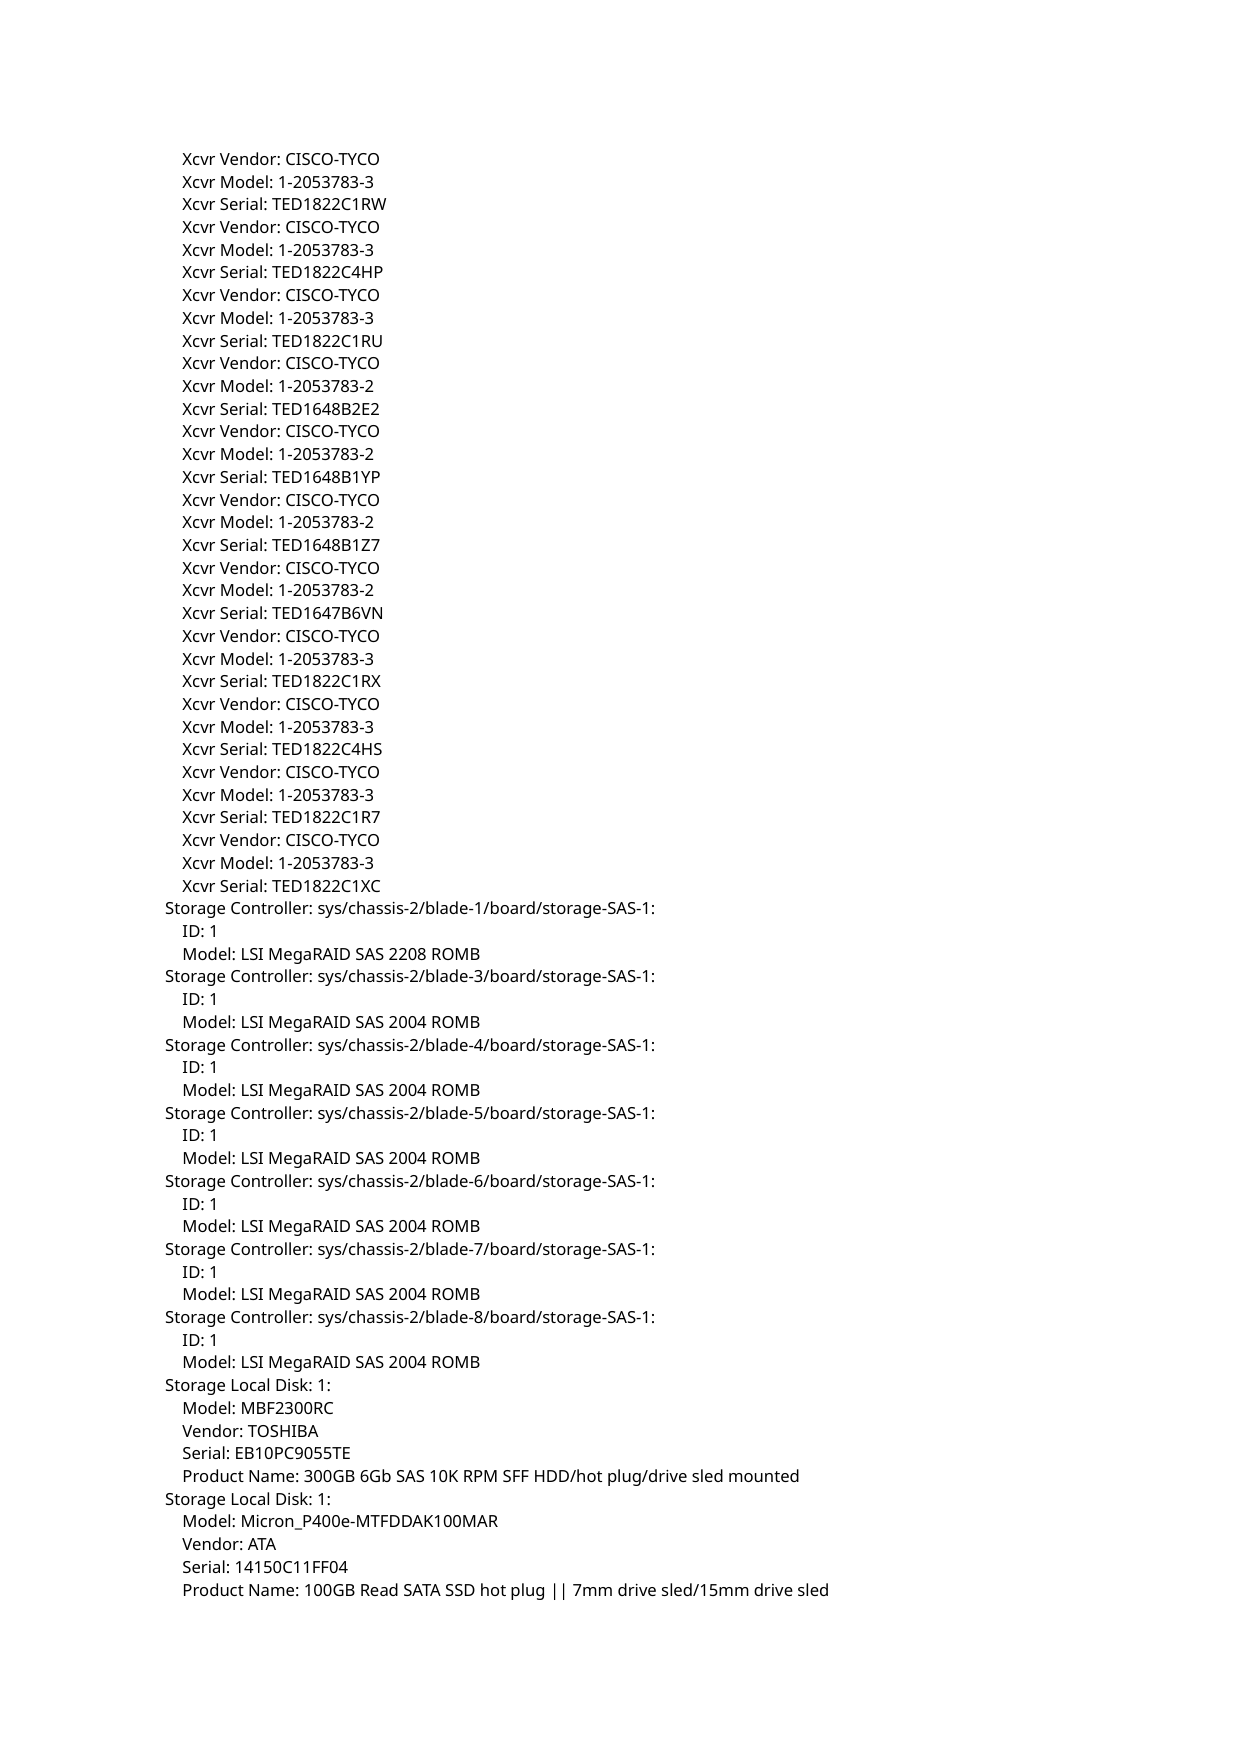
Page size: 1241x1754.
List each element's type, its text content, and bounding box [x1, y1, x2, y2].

text Storage Local Disk: 1: [148, 1374, 1093, 1397]
text Xcvr Vendor: CISCO-TYCO [148, 488, 1093, 511]
text Vendor: ATA [148, 1533, 1093, 1556]
text Model: LSI MegaRAID SAS 2004 ROMB [148, 1147, 1093, 1169]
text Model: LSI MegaRAID SAS 2004 ROMB [148, 1011, 1093, 1033]
text Product Name: 100GB Read SATA SSD hot plug || 7mm drive sled/15mm drive sled [148, 1578, 1093, 1601]
text ID: 1 [148, 988, 1093, 1011]
text Xcvr Model: 1-2053783-3 [148, 170, 1093, 193]
text ID: 1 [148, 920, 1093, 942]
text Xcvr Serial: TED1822C4HS [148, 738, 1093, 761]
text Storage Controller: sys/chassis-2/blade-4/board/storage-SAS-1: [148, 1033, 1093, 1056]
text Xcvr Model: 1-2053783-3 [148, 307, 1093, 329]
text Xcvr Model: 1-2053783-3 [148, 783, 1093, 806]
text Xcvr Vendor: CISCO-TYCO [148, 624, 1093, 647]
text Xcvr Serial: TED1648B2E2 [148, 397, 1093, 420]
text ID: 1 [148, 1328, 1093, 1351]
text Xcvr Vendor: CISCO-TYCO [148, 148, 1093, 170]
text Storage Controller: sys/chassis-2/blade-7/board/storage-SAS-1: [148, 1238, 1093, 1260]
text Xcvr Serial: TED1822C1XC [148, 874, 1093, 897]
text Xcvr Serial: TED1647B6VN [148, 602, 1093, 624]
text Xcvr Vendor: CISCO-TYCO [148, 420, 1093, 443]
text Storage Controller: sys/chassis-2/blade-8/board/storage-SAS-1: [148, 1306, 1093, 1328]
text Xcvr Serial: TED1822C1RX [148, 670, 1093, 693]
text Xcvr Vendor: CISCO-TYCO [148, 352, 1093, 375]
text Model: LSI MegaRAID SAS 2208 ROMB [148, 942, 1093, 965]
text Xcvr Serial: TED1822C1R7 [148, 806, 1093, 829]
text ID: 1 [148, 1124, 1093, 1147]
text Model: LSI MegaRAID SAS 2004 ROMB [148, 1079, 1093, 1101]
text Xcvr Model: 1-2053783-3 [148, 647, 1093, 670]
text Xcvr Serial: TED1822C1RW [148, 193, 1093, 216]
text Model: LSI MegaRAID SAS 2004 ROMB [148, 1283, 1093, 1306]
text Xcvr Vendor: CISCO-TYCO [148, 761, 1093, 783]
text Model: Micron_P400e-MTFDDAK100MAR [148, 1510, 1093, 1533]
text Xcvr Vendor: CISCO-TYCO [148, 216, 1093, 238]
text Xcvr Serial: TED1648B1Z7 [148, 534, 1093, 556]
text Storage Local Disk: 1: [148, 1487, 1093, 1510]
text Xcvr Model: 1-2053783-3 [148, 852, 1093, 874]
text Product Name: 300GB 6Gb SAS 10K RPM SFF HDD/hot plug/drive sled mounted [148, 1465, 1093, 1487]
text Xcvr Model: 1-2053783-3 [148, 715, 1093, 738]
text Storage Controller: sys/chassis-2/blade-6/board/storage-SAS-1: [148, 1169, 1093, 1192]
text Serial: EB10PC9055TE [148, 1442, 1093, 1465]
text Vendor: TOSHIBA [148, 1419, 1093, 1442]
text ID: 1 [148, 1056, 1093, 1079]
text Xcvr Vendor: CISCO-TYCO [148, 829, 1093, 852]
text Xcvr Serial: TED1822C4HP [148, 261, 1093, 284]
text Xcvr Model: 1-2053783-2 [148, 443, 1093, 466]
text Storage Controller: sys/chassis-2/blade-5/board/storage-SAS-1: [148, 1101, 1093, 1124]
text Xcvr Vendor: CISCO-TYCO [148, 284, 1093, 307]
text Xcvr Model: 1-2053783-2 [148, 511, 1093, 534]
text Xcvr Model: 1-2053783-2 [148, 375, 1093, 397]
text Xcvr Serial: TED1648B1YP [148, 466, 1093, 488]
text Xcvr Serial: TED1822C1RU [148, 329, 1093, 352]
text Model: MBF2300RC [148, 1397, 1093, 1419]
text Serial: 14150C11FF04 [148, 1556, 1093, 1578]
text Xcvr Vendor: CISCO-TYCO [148, 693, 1093, 715]
text Storage Controller: sys/chassis-2/blade-1/board/storage-SAS-1: [148, 897, 1093, 920]
text Storage Controller: sys/chassis-2/blade-3/board/storage-SAS-1: [148, 965, 1093, 988]
text Xcvr Model: 1-2053783-3 [148, 238, 1093, 261]
text ID: 1 [148, 1260, 1093, 1283]
text Model: LSI MegaRAID SAS 2004 ROMB [148, 1215, 1093, 1238]
text Xcvr Vendor: CISCO-TYCO [148, 556, 1093, 579]
text ID: 1 [148, 1192, 1093, 1215]
text Xcvr Model: 1-2053783-2 [148, 579, 1093, 602]
text Model: LSI MegaRAID SAS 2004 ROMB [148, 1351, 1093, 1374]
